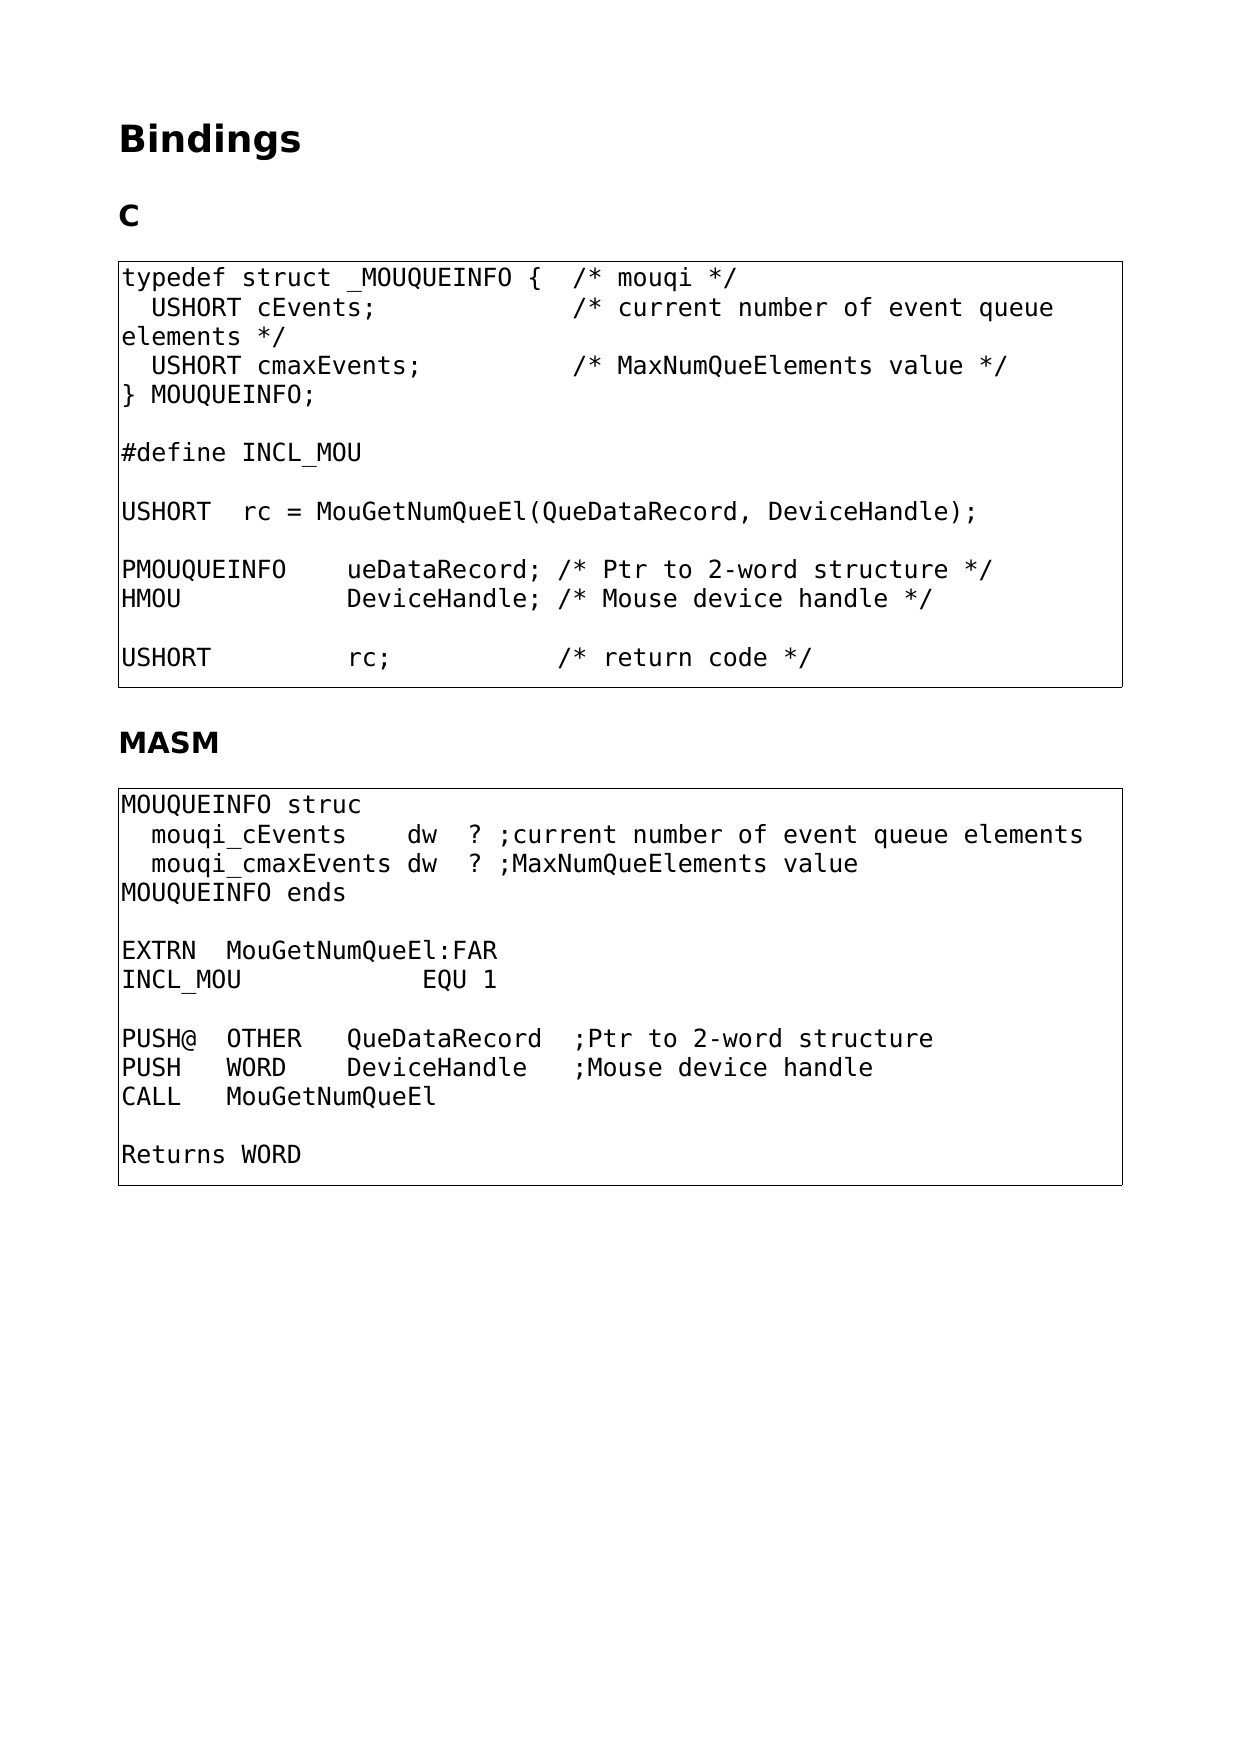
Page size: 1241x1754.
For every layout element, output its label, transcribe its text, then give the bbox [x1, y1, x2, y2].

table_header typedef struct _MOUQUEINFO { /* mouqi */ USHORT cEvents; /* current number of event queue elements */ USHORT cmaxEvents; /* MaxNumQueElements value */ } MOUQUEINFO; #define INCL_MOU USHORT rc = MouGetNumQueEl(QueDataRecord, DeviceHandle); PMOUQUEINFO ueDataRecord; /* Ptr to 2-word structure */ HMOU DeviceHandle; /* Mouse device handle */ USHORT rc; /* return code */ [119, 262, 1122, 687]
subtitle MASM [118, 726, 1122, 760]
subtitle Bindings [118, 118, 1122, 162]
subtitle C [118, 199, 1122, 233]
table_header MOUQUEINFO struc mouqi_cEvents dw ? ;current number of event queue elements mouqi_cmaxEvents dw ? ;MaxNumQueElements value MOUQUEINFO ends EXTRN MouGetNumQueEl:FAR INCL_MOU EQU 1 PUSH@ OTHER QueDataRecord ;Ptr to 2-word structure PUSH WORD DeviceHandle ;Mouse device handle CALL MouGetNumQueEl Returns WORD [119, 789, 1122, 1184]
